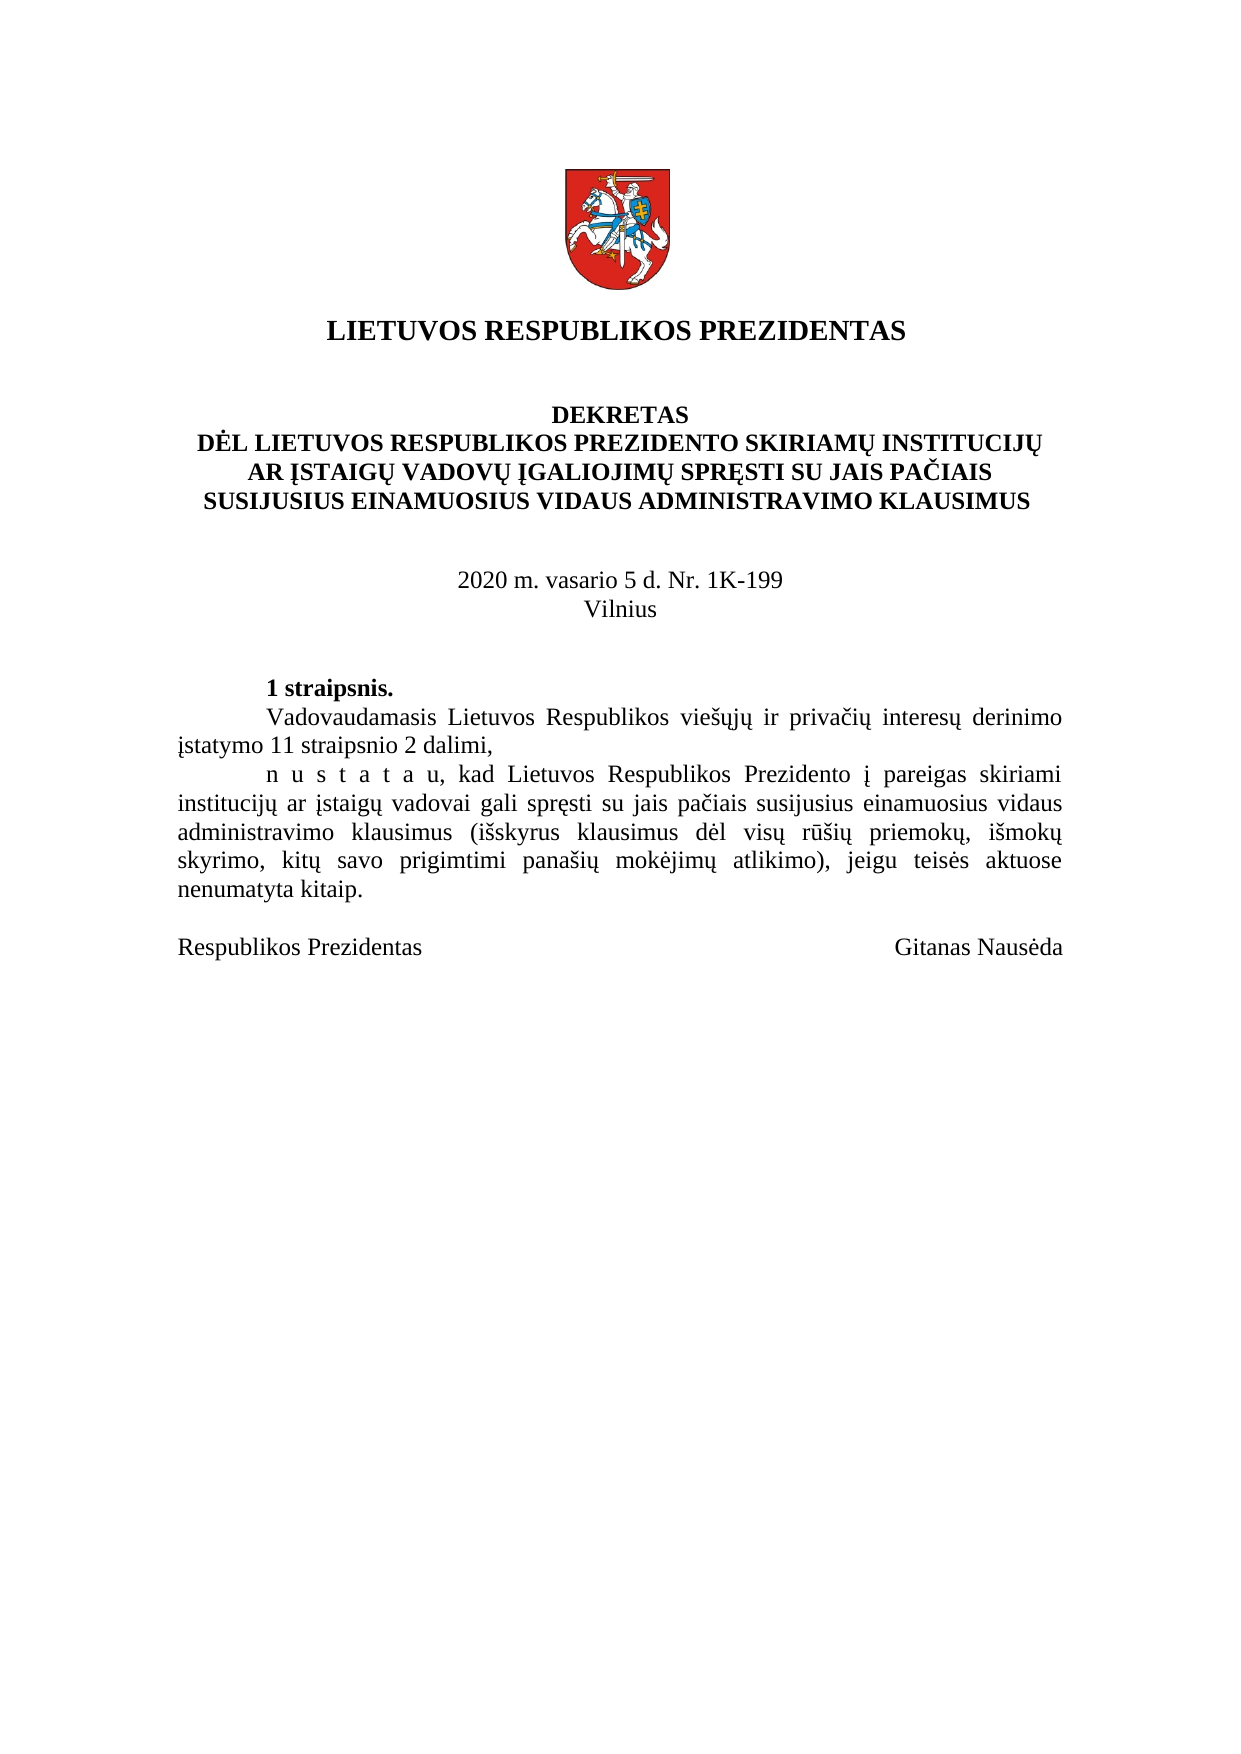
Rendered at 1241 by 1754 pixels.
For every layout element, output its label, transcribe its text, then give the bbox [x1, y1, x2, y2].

text Vilnius [177, 594, 1063, 623]
text Dėl LIETUVOS RESPUBLIKOS PREZIDENTO SKIRIAMŲ INSTITUCIJŲ AR ĮSTAIGŲ VADOVŲ ĮGALIOJIMŲ SPRĘSTI SU JAIS PAČIAIS SUSIJUSIUS EINAMUOSIUS VIDAUS ADMINISTRAVIMO KLAUSIMUS [177, 428, 1063, 515]
text DEKRETAS [177, 400, 1063, 428]
text Vadovaudamasis Lietuvos Respublikos viešųjų ir privačių interesų derinimo įstatymo 11 straipsnio 2 dalimi, [177, 702, 1063, 759]
text 2020 m. vasario 5 d. Nr. 1K-199 [177, 565, 1063, 594]
text LIETUVOS RESPUBLIKOS PREZIDENTAS [177, 313, 1063, 347]
text 1 straipsnis. [177, 673, 1063, 702]
text Respublikos Prezidentas Gitanas Nausėda [177, 932, 1063, 960]
text n u s t a t a u, kad Lietuvos Respublikos Prezidento į pareigas skiriami institucijų ar įstaigų vadovai gali spręsti su jais pačiais susijusius einamuosius vidaus administravimo klausimus (išskyrus klausimus dėl visų rūšių priemokų, išmokų skyrimo, kitų savo prigimtimi panašių mokėjimų atlikimo), jeigu teisės aktuose nenumatyta kitaip. [177, 759, 1063, 903]
